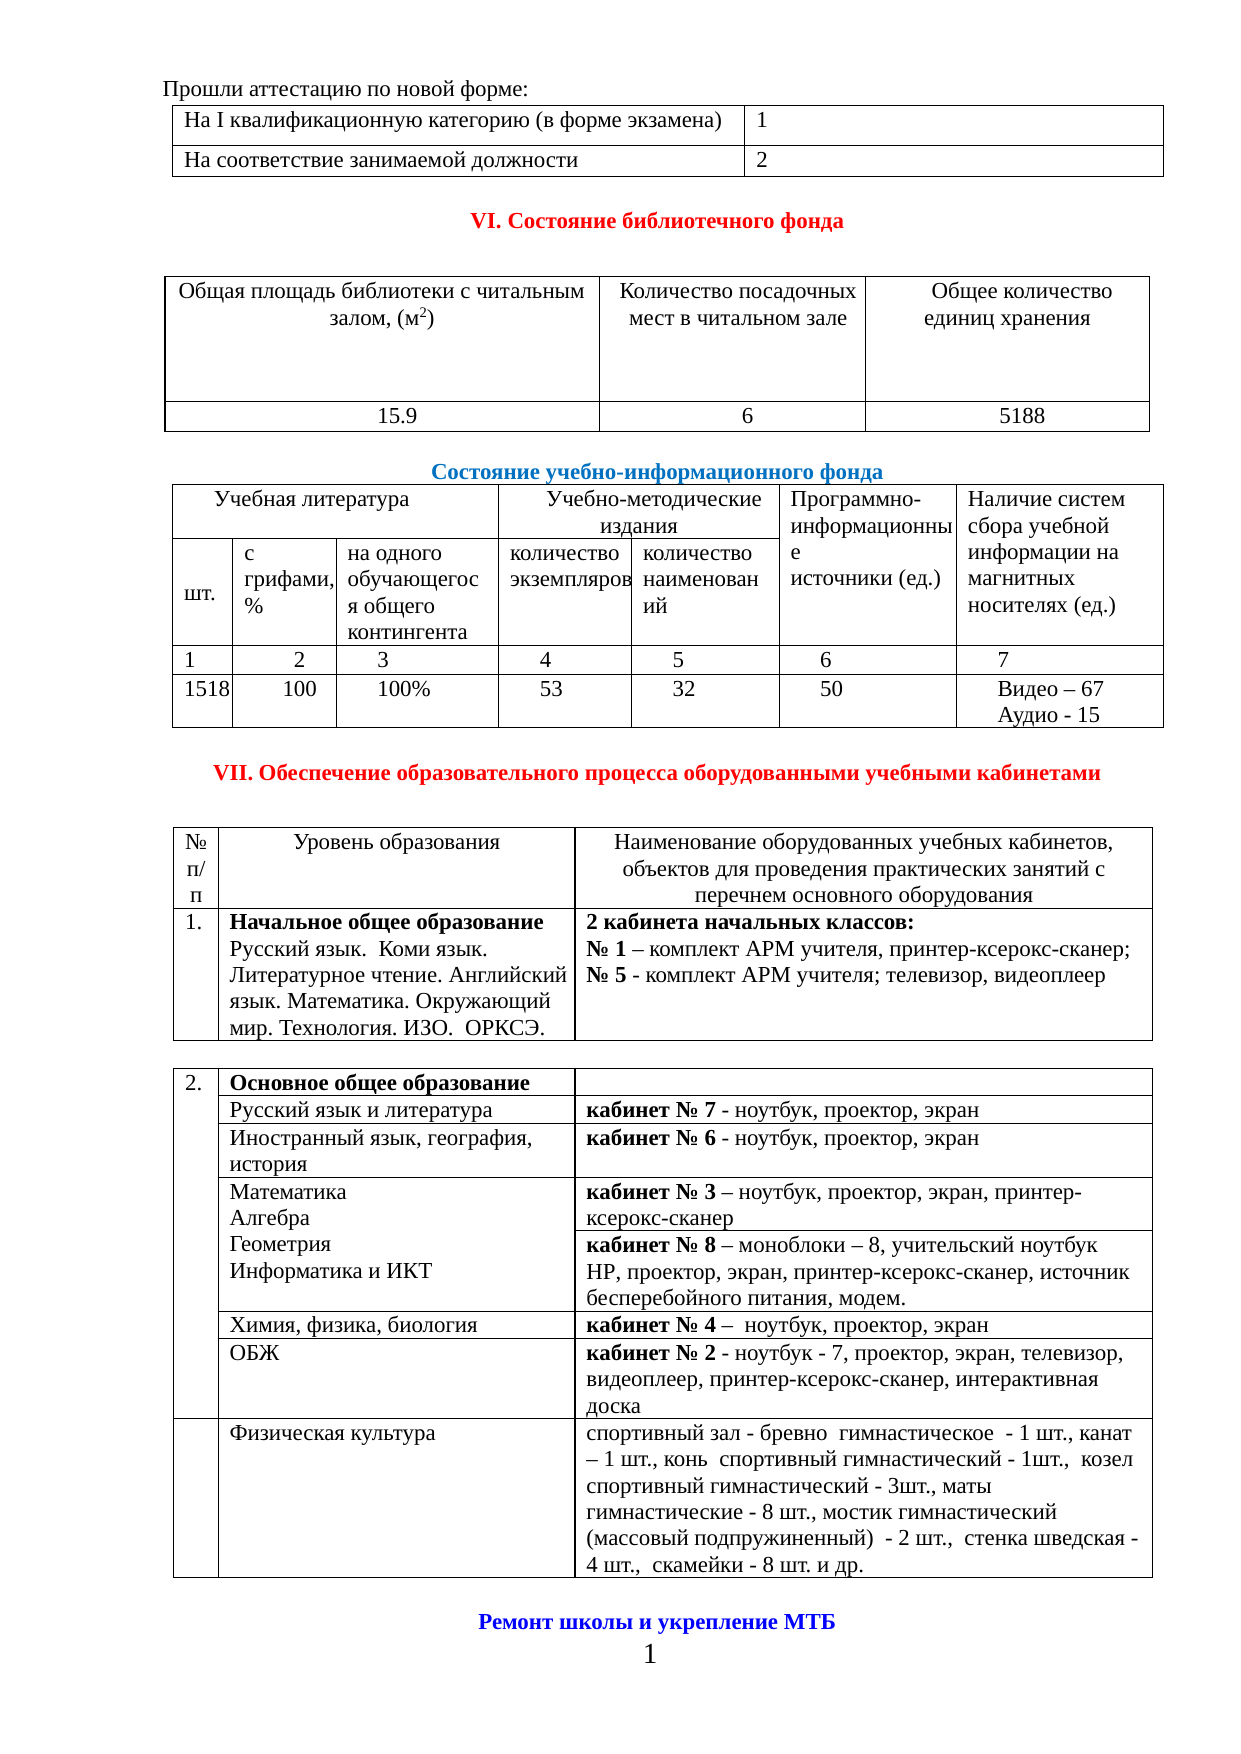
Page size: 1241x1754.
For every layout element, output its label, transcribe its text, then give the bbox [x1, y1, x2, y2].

text Ремонт школы и укрепление МТБ [162, 1608, 1152, 1635]
table_cell 2 кабинета начальных классов: № 1 – комплект АРМ учителя, принтер-ксерокс-сканер; № 5 - комплект АРМ учителя; телевизор, видеоплеер [576, 909, 1152, 1040]
table_cell 6 [780, 646, 956, 673]
table_cell количество наименований [632, 539, 779, 644]
table_cell 2 [745, 146, 1163, 176]
text VII. Обеспечение образовательного процесса оборудованными учебными кабинетами [162, 758, 1152, 785]
table_header 1 [745, 106, 1163, 145]
table_cell 1518 [173, 675, 232, 727]
table_header Учебная литература [173, 485, 498, 538]
table_cell На соответствие занимаемой должности [173, 146, 744, 176]
table_cell кабинет № 7 - ноутбук, проектор, экран [576, 1096, 1152, 1123]
table_cell 100% [337, 675, 498, 727]
table_cell 5188 [866, 402, 1149, 431]
text VI. Состояние библиотечного фонда [162, 207, 1152, 234]
table_cell количество экземпляров [499, 539, 631, 644]
table_header Учебно-методические издания [499, 485, 779, 538]
table_cell 32 [632, 675, 779, 727]
table_cell 2 [233, 646, 336, 673]
table_cell 100 [233, 675, 336, 727]
table_header Основное общее образование [219, 1069, 574, 1095]
table_cell Химия, физика, биология [219, 1312, 574, 1338]
table_header № п/п [174, 828, 218, 907]
table_header На I квалификационную категорию (в форме экзамена) [173, 106, 744, 145]
table_cell спортивный зал - бревно гимнастическое - 1 шт., канат – 1 шт., конь спортивный гимнастический - 1шт., козел спортивный гимнастический - 3шт., маты гимнастические - 8 шт., мостик гимнастический (массовый подпружиненный) - 2 шт., стенка шведская - 4 шт., скамейки - 8 шт. и др. [576, 1419, 1152, 1577]
table_cell 3 [337, 646, 498, 673]
table_cell кабинет № 3 – ноутбук, проектор, экран, принтер-ксерокс-сканер [576, 1178, 1152, 1230]
table_cell шт. [173, 539, 232, 644]
table_cell 53 [499, 675, 631, 727]
table_cell на одного обучающегося общего контингента [337, 539, 498, 644]
table_header Наличие систем сбора учебной информации на магнитных носителях (ед.) [957, 485, 1163, 644]
table_cell 1 [173, 646, 232, 673]
table_cell 15.9 [166, 402, 599, 431]
table_cell 50 [780, 675, 956, 727]
table_cell 4 [499, 646, 631, 673]
table_header Программно-информационные источники (ед.) [780, 485, 956, 644]
table_header Общая площадь библиотеки с читальным залом, (м2) [166, 277, 599, 401]
text Прошли аттестацию по новой форме: [162, 75, 1152, 101]
table_cell Видео – 67 Аудио - 15 [957, 675, 1163, 727]
table_cell кабинет № 6 - ноутбук, проектор, экран [576, 1124, 1152, 1177]
table_cell кабинет № 2 - ноутбук - 7, проектор, экран, телевизор, видеоплеер, принтер-ксерокс-сканер, интерактивная доска [576, 1339, 1152, 1418]
table_cell [174, 1419, 218, 1577]
table_cell Русский язык и литература [219, 1096, 574, 1123]
table_cell Начальное общее образование Русский язык. Коми язык. Литературное чтение. Английский язык. Математика. Окружающий мир. Технология. ИЗО. ОРКСЭ. [219, 909, 574, 1040]
table_header Уровень образования [219, 828, 574, 907]
table_cell кабинет № 8 – моноблоки – 8, учительский ноутбук HP, проектор, экран, принтер-ксерокс-сканер, источник бесперебойного питания, модем. [576, 1231, 1152, 1311]
table_cell 5 [632, 646, 779, 673]
text Состояние учебно-информационного фонда [162, 458, 1152, 484]
table_header [576, 1069, 1152, 1095]
table_header Наименование оборудованных учебных кабинетов, объектов для проведения практических занятий с перечнем основного оборудования [576, 828, 1152, 907]
table_cell с грифами, % [233, 539, 336, 644]
table_cell Физическая культура [219, 1419, 574, 1577]
table_cell Математика Алгебра Геометрия Информатика и ИКТ [219, 1178, 574, 1311]
table_cell кабинет № 4 – ноутбук, проектор, экран [576, 1312, 1152, 1338]
table_header Количество посадочных мест в читальном зале [600, 277, 865, 401]
table_cell 6 [600, 402, 865, 431]
table_cell Иностранный язык, география, история [219, 1124, 574, 1177]
table_header 2. [174, 1069, 218, 1418]
table_header Общее количество единиц хранения [866, 277, 1149, 401]
table_cell ОБЖ [219, 1339, 574, 1418]
table_cell 7 [957, 646, 1163, 673]
table_cell 1. [174, 909, 218, 1040]
